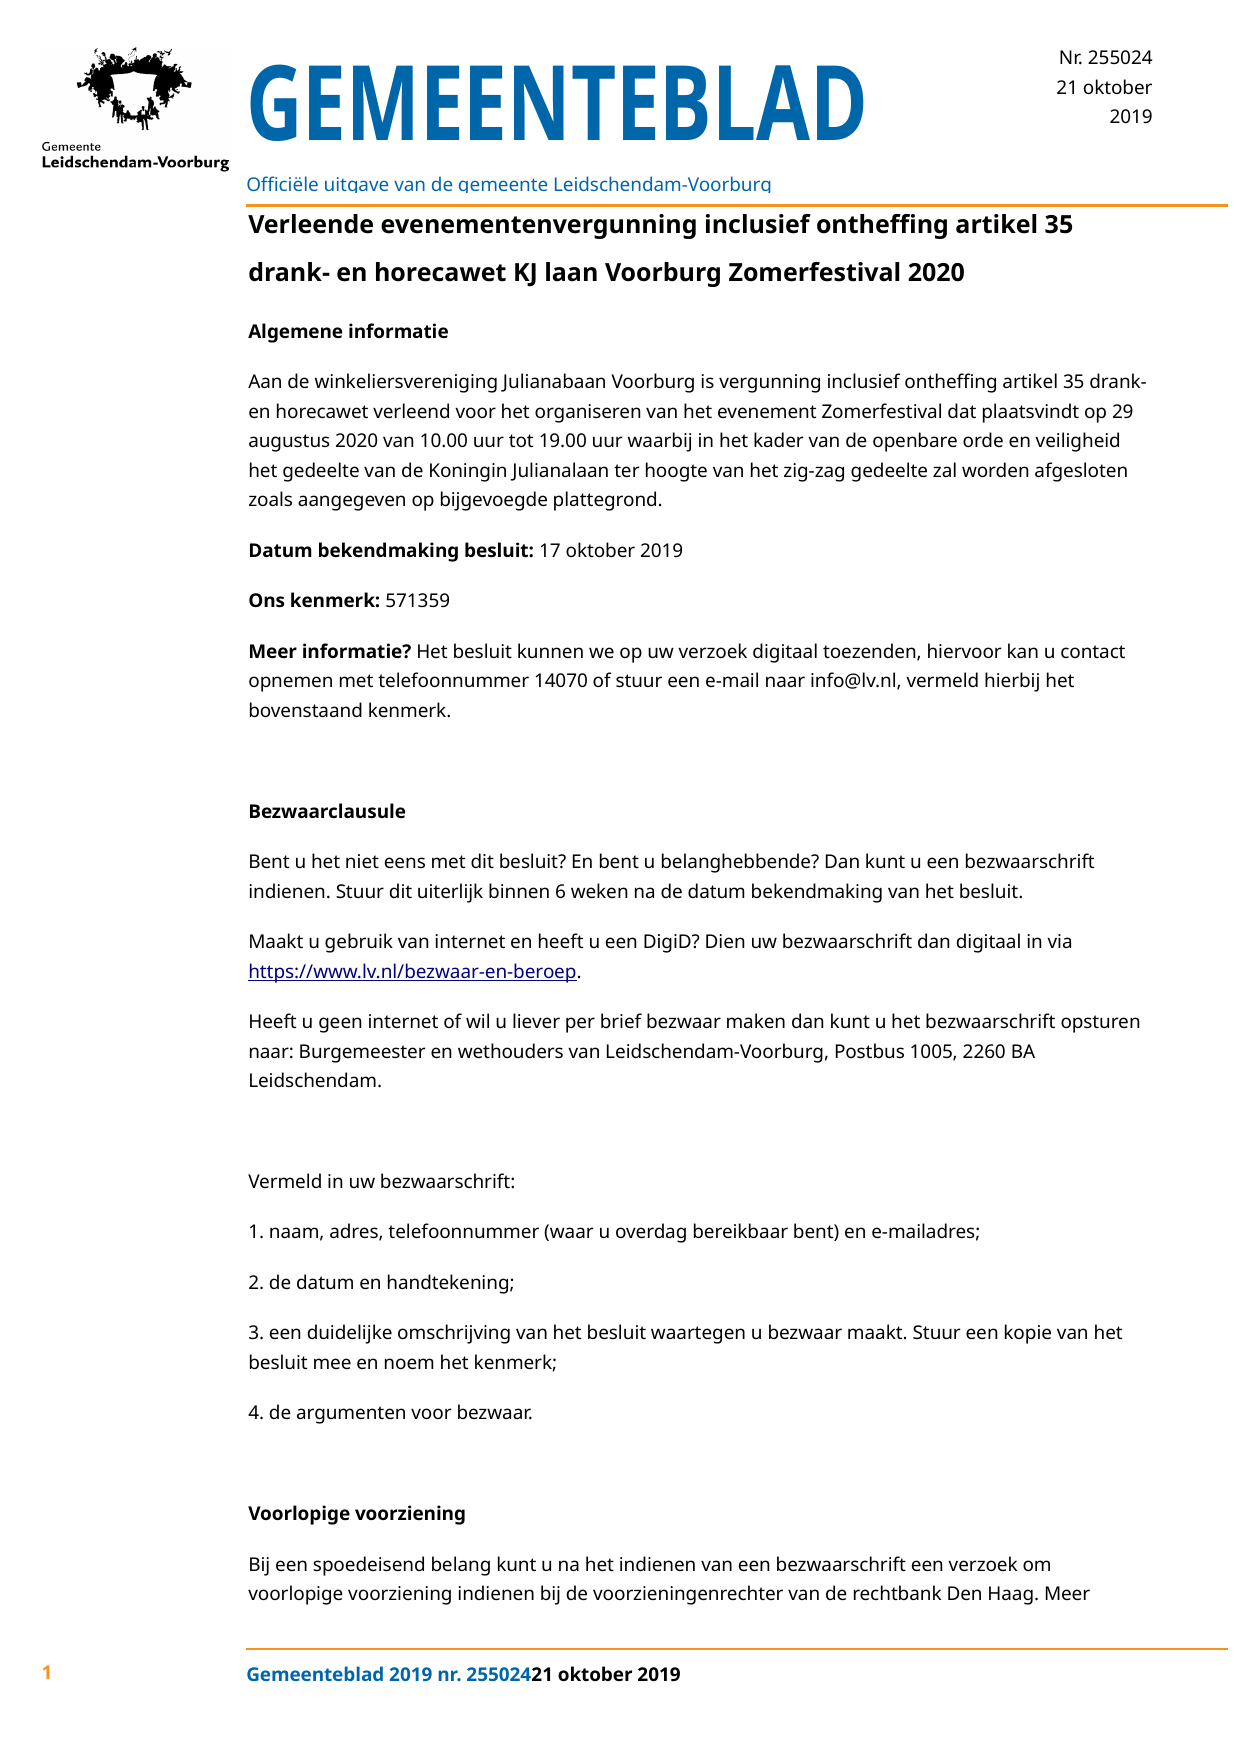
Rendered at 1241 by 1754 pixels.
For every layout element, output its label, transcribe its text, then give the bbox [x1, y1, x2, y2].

text 3. een duidelijke omschrijving van het besluit waartegen u bezwaar maakt. Stuur een kopie van het besluit mee en noem het kenmerk; [248, 1319, 1152, 1375]
text Ons kenmerk: 571359 [248, 587, 1152, 613]
text 4. de argumenten voor bezwaar. [248, 1399, 1152, 1425]
text Bij een spoedeisend belang kunt u na het indienen van een bezwaarschrift een verzoek om voorlopige voorziening indienen bij de voorzieningenrechter van de rechtbank Den Haag. Meer [248, 1551, 1152, 1606]
text Meer informatie? Het besluit kunnen we op uw verzoek digitaal toezenden, hiervoor kan u contact opnemen met telefoonnummer 14070 of stuur een e-mail naar info@lv.nl, vermeld hierbij het bovenstaand kenmerk. [248, 638, 1152, 723]
text 2. de datum en handtekening; [248, 1269, 1152, 1295]
text Bezwaarclausule [248, 798, 1152, 824]
text Verleende evenementenvergunning inclusief ontheffing artikel 35 drank- en horecawet KJ laan Voorburg Zomerfestival 2020 [248, 207, 1152, 288]
text Maakt u gebruik van internet en heeft u een DigiD? Dien uw bezwaarschrift dan digitaal in via https://www.lv.nl/bezwaar-en-beroep. [248, 928, 1152, 984]
text Datum bekendmaking besluit: 17 oktober 2019 [248, 537, 1152, 563]
text Voorlopige voorziening [248, 1500, 1152, 1526]
text Algemene informatie [248, 318, 1152, 344]
text Heeft u geen internet of wil u liever per brief bezwaar maken dan kunt u het bezwaarschrift opsturen naar: Burgemeester en wethouders van Leidschendam-Voorburg, Postbus 1005, 2260 BA Leidschendam. [248, 1008, 1152, 1093]
text 1. naam, adres, telefoonnummer (waar u overdag bereikbaar bent) en e-mailadres; [248, 1219, 1152, 1244]
text Bent u het niet eens met dit besluit? En bent u belanghebbende? Dan kunt u een bezwaarschrift indienen. Stuur dit uiterlijk binnen 6 weken na de datum bekendmaking van het besluit. [248, 848, 1152, 904]
text Vermeld in uw bezwaarschrift: [248, 1168, 1152, 1194]
text Aan de winkeliersvereniging Julianabaan Voorburg is vergunning inclusief ontheffing artikel 35 drank- en horecawet verleend voor het organiseren van het evenement Zomerfestival dat plaatsvindt op 29 augustus 2020 van 10.00 uur tot 19.00 uur waarbij in het kader van de openbare orde en veiligheid het gedeelte van de Koningin Julianalaan ter hoogte van het zig-zag gedeelte zal worden afgesloten zoals aangegeven op bijgevoegde plattegrond. [248, 368, 1152, 512]
picture [41, 47, 231, 172]
